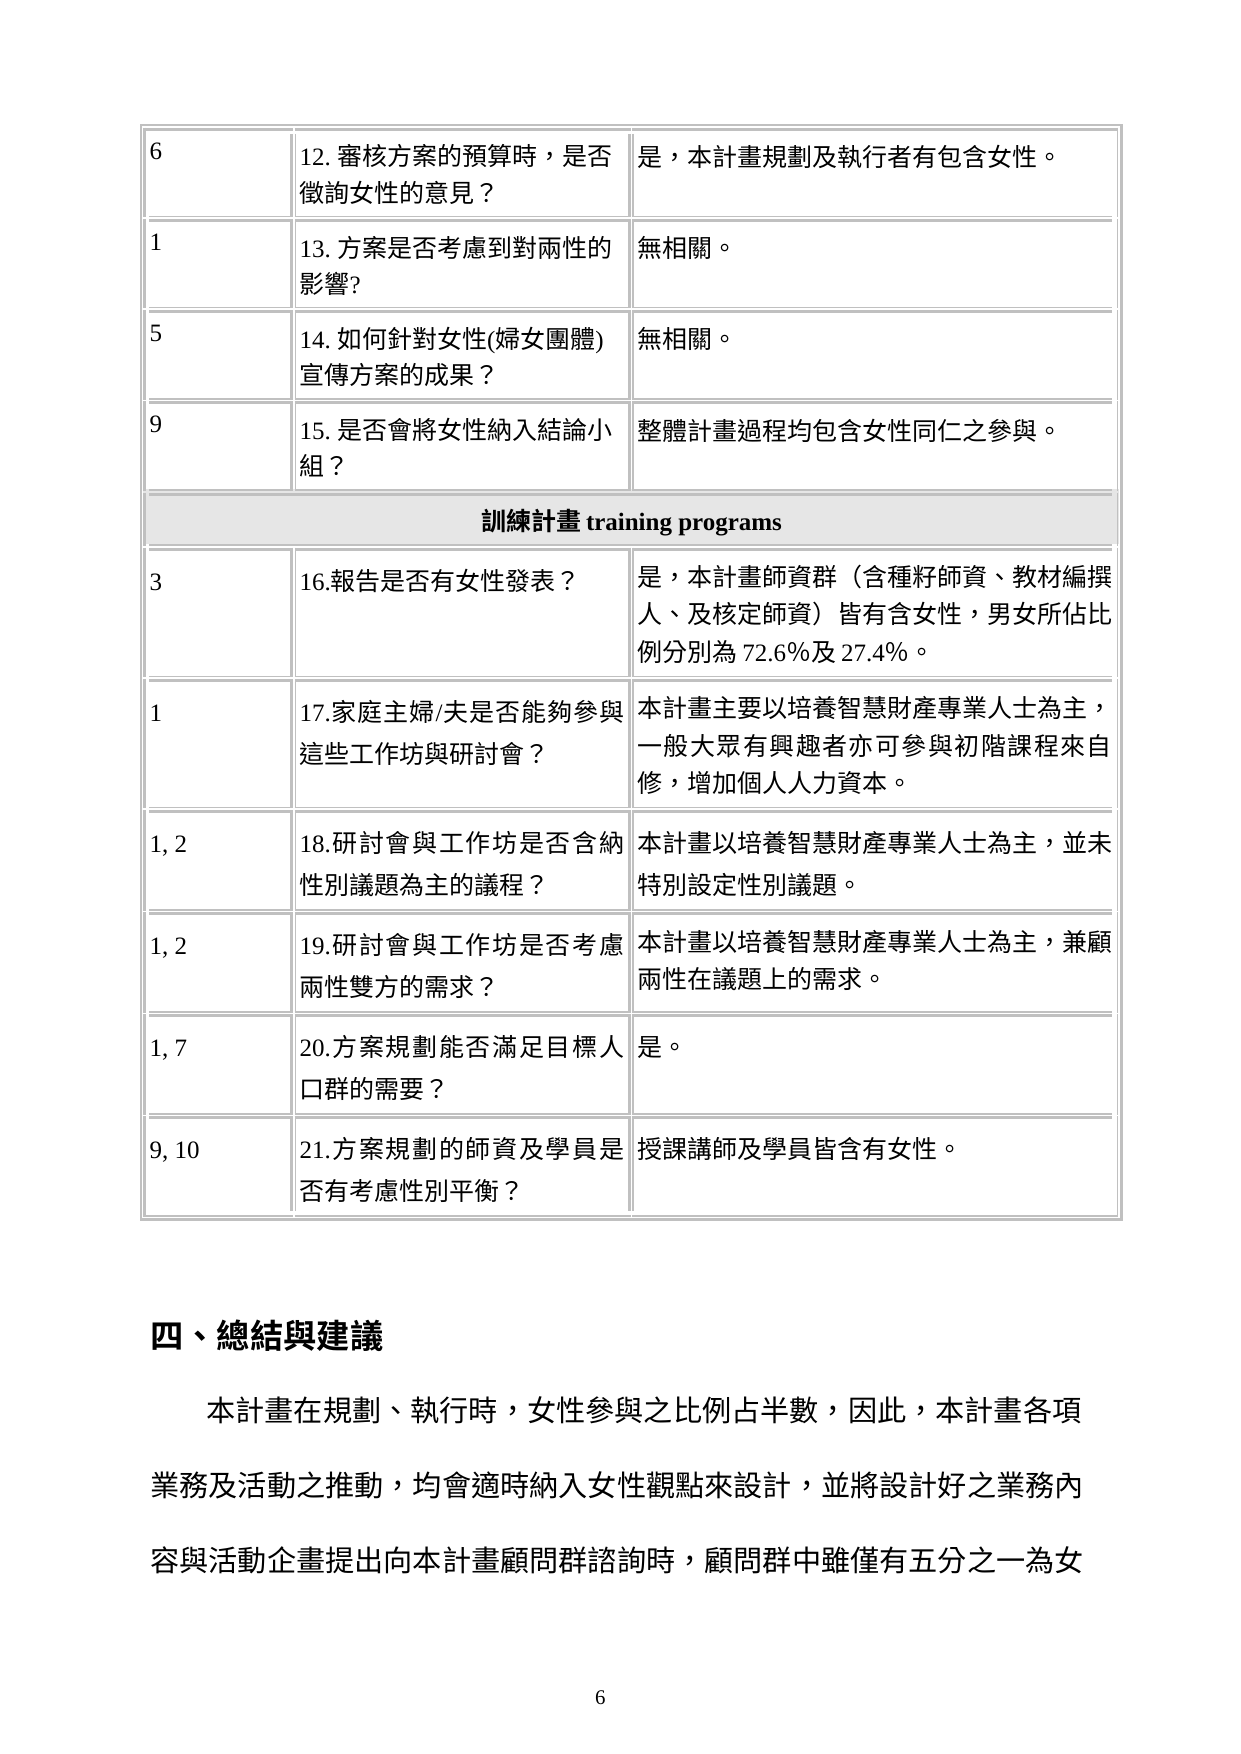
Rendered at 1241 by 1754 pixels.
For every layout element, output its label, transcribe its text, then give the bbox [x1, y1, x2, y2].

table_cell 15. 是否會將女性納入結論小組？ [296, 404, 628, 489]
table_cell 21.方案規劃的師資及學員是否有考慮性別平衡？ [293, 1113, 631, 1215]
table_cell 1, 2 [143, 807, 293, 909]
table_cell 1 [143, 216, 293, 307]
table_cell 1 [143, 676, 293, 807]
table_cell 本計畫主要以培養智慧財產專業人士為主，一般大眾有興趣者亦可參與初階課程來自修，增加個人人力資本。 [631, 676, 1119, 807]
table_cell 5 [143, 307, 293, 398]
table_cell 9, 10 [143, 1113, 293, 1215]
table_cell 17.家庭主婦/夫是否能夠參與這些工作坊與研討會？ [296, 682, 628, 807]
table_cell 是，本計畫師資群（含種籽師資、教材編撰人、及核定師資）皆有含女性，男女所佔比例分別為72.6％及27.4％。 [631, 544, 1119, 676]
table_cell 整體計畫過程均包含女性同仁之參與。 [631, 398, 1119, 489]
table_cell 12. 審核方案的預算時，是否徵詢女性的意見？ [293, 126, 631, 216]
table_cell 3 [143, 544, 293, 676]
table_cell 授課講師及學員皆含有女性。 [631, 1113, 1119, 1215]
table_cell 訓練計畫training programs [143, 489, 1119, 544]
table_cell 9 [143, 398, 293, 489]
table_cell 本計畫以培養智慧財產專業人士為主，兼顧兩性在議題上的需求。 [631, 909, 1119, 1011]
table_cell 1, 7 [143, 1011, 293, 1113]
table_cell 6 [146, 131, 293, 216]
table_cell 16.報告是否有女性發表？ [296, 551, 628, 676]
table_cell 18.研討會與工作坊是否含納性別議題為主的議程？ [296, 813, 628, 909]
table_cell 1, 2 [143, 909, 293, 1011]
table_cell 19.研討會與工作坊是否考慮兩性雙方的需求？ [296, 915, 628, 1011]
text 四、總結與建議 [150, 1296, 1087, 1371]
text 本計畫在規劃、執行時，女性參與之比例占半數，因此，本計畫各項業務及活動之推動，均會適時納入女性觀點來設計，並將設計好之業務內容與活動企畫提出向本計畫顧問群諮詢時，顧問群中雖僅有五分之一為女 [150, 1371, 1087, 1596]
table_cell 14. 如何針對女性(婦女團體)宣傳方案的成果？ [296, 313, 628, 398]
table_cell 無相關。 [631, 307, 1119, 398]
table_cell 13. 方案是否考慮到對兩性的影響? [296, 222, 628, 307]
table_cell 本計畫以培養智慧財產專業人士為主，並未特別設定性別議題。 [631, 807, 1119, 909]
table_cell 是。 [631, 1011, 1119, 1113]
table_cell 20.方案規劃能否滿足目標人口群的需要？ [296, 1017, 628, 1113]
table_cell 是，本計畫規劃及執行者有包含女性。 [631, 126, 1119, 216]
table_cell 無相關。 [631, 216, 1119, 307]
